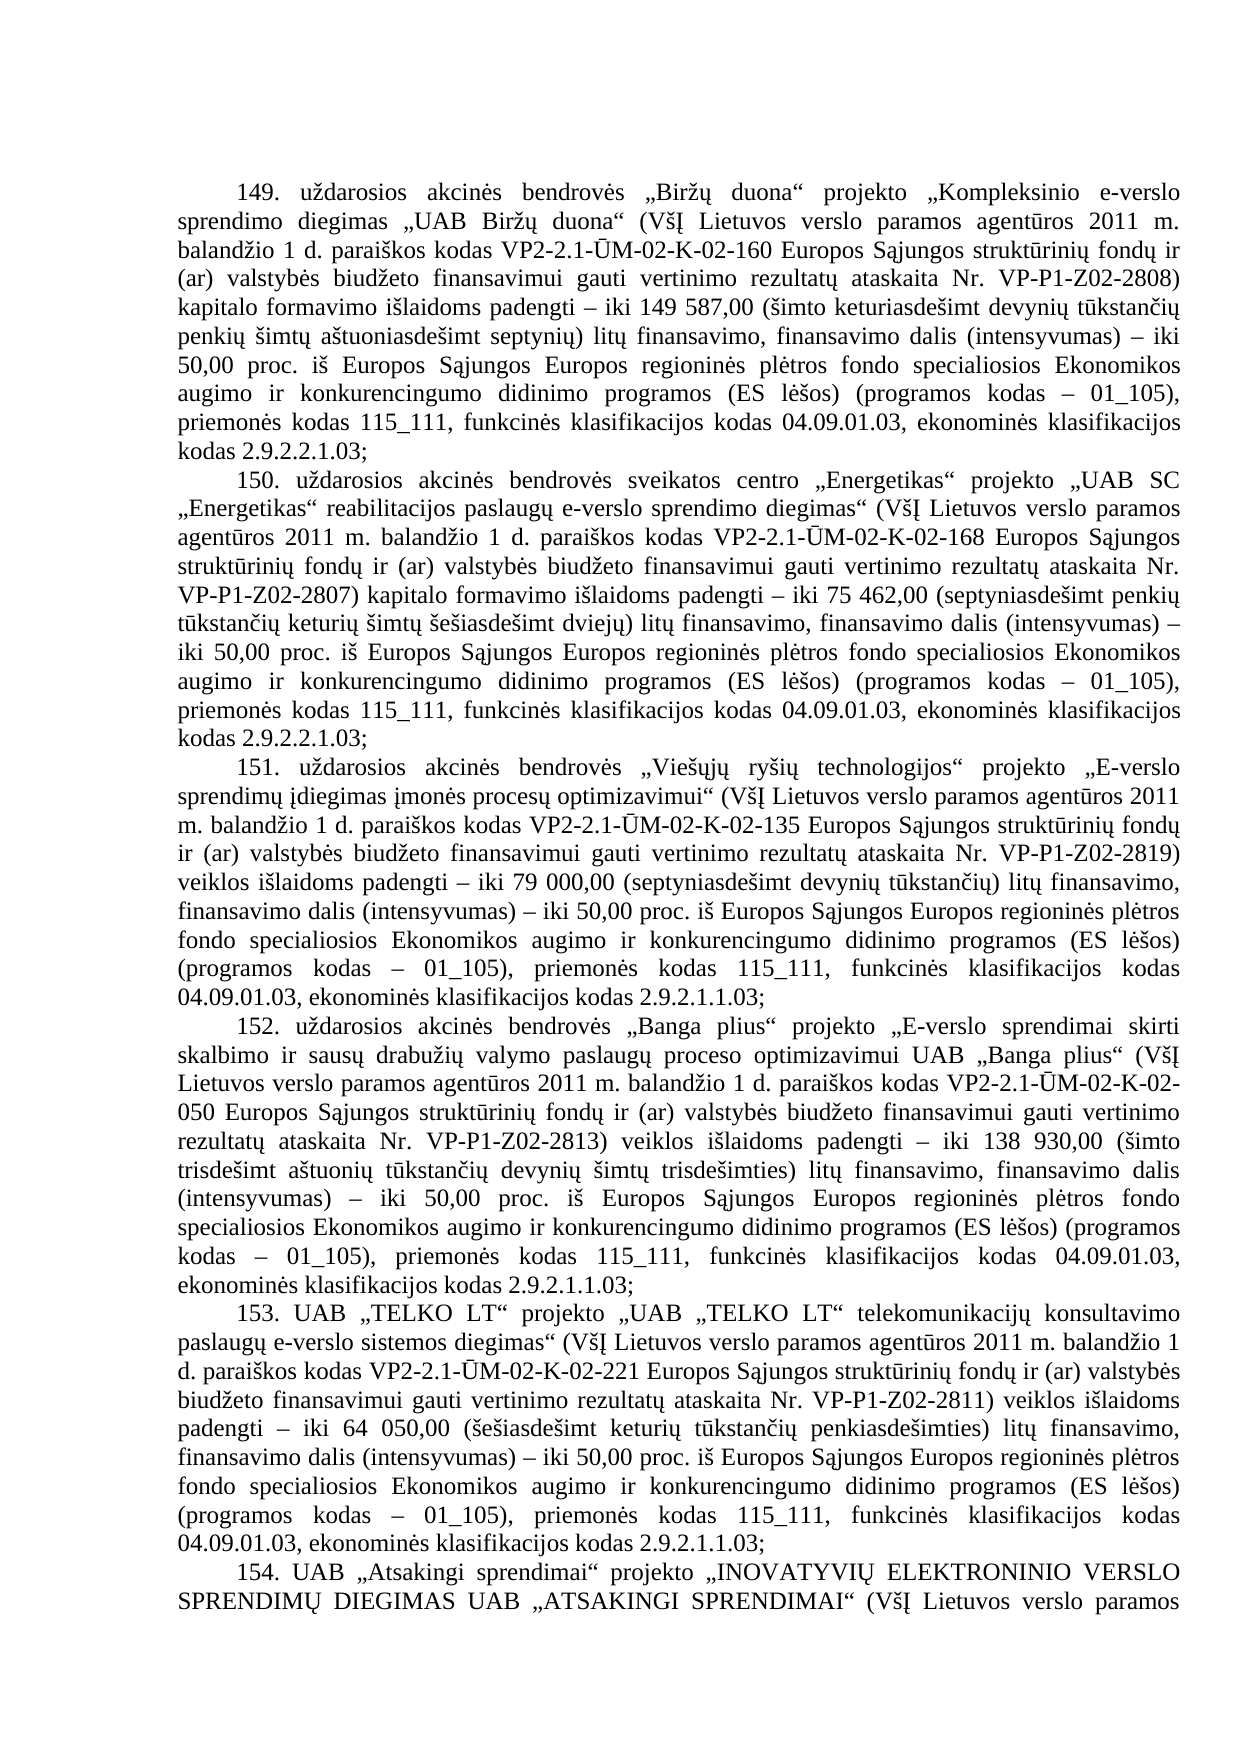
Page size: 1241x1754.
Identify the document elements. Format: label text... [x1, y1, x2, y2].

text 150. uždarosios akcinės bendrovės sveikatos centro „Energetikas“ projekto „UAB SC „Energetikas“ reabilitacijos paslaugų e-verslo sprendimo diegimas“ (VšĮ Lietuvos verslo paramos agentūros 2011 m. balandžio 1 d. paraiškos kodas VP2-2.1-ŪM-02-K-02-168 Europos Sąjungos struktūrinių fondų ir (ar) valstybės biudžeto finansavimui gauti vertinimo rezultatų ataskaita Nr. VP-P1-Z02-2807) kapitalo formavimo išlaidoms padengti – iki 75 462,00 (septyniasdešimt penkių tūkstančių keturių šimtų šešiasdešimt dviejų) litų finansavimo, finansavimo dalis (intensyvumas) – iki 50,00 proc. iš Europos Sąjungos Europos regioninės plėtros fondo specialiosios Ekonomikos augimo ir konkurencingumo didinimo programos (ES lėšos) (programos kodas – 01_105), priemonės kodas 115_111, funkcinės klasifikacijos kodas 04.09.01.03, ekonominės klasifikacijos kodas 2.9.2.2.1.03; [177, 465, 1181, 752]
text 154. UAB „Atsakingi sprendimai“ projekto „INOVATYVIŲ ELEKTRONINIO VERSLO SPRENDIMŲ DIEGIMAS UAB „ATSAKINGI SPRENDIMAI“ (VšĮ Lietuvos verslo paramos [177, 1557, 1181, 1615]
text 152. uždarosios akcinės bendrovės „Banga plius“ projekto „E-verslo sprendimai skirti skalbimo ir sausų drabužių valymo paslaugų proceso optimizavimui UAB „Banga plius“ (VšĮ Lietuvos verslo paramos agentūros 2011 m. balandžio 1 d. paraiškos kodas VP2-2.1-ŪM-02-K-02-050 Europos Sąjungos struktūrinių fondų ir (ar) valstybės biudžeto finansavimui gauti vertinimo rezultatų ataskaita Nr. VP-P1-Z02-2813) veiklos išlaidoms padengti – iki 138 930,00 (šimto trisdešimt aštuonių tūkstančių devynių šimtų trisdešimties) litų finansavimo, finansavimo dalis (intensyvumas) – iki 50,00 proc. iš Europos Sąjungos Europos regioninės plėtros fondo specialiosios Ekonomikos augimo ir konkurencingumo didinimo programos (ES lėšos) (programos kodas – 01_105), priemonės kodas 115_111, funkcinės klasifikacijos kodas 04.09.01.03, ekonominės klasifikacijos kodas 2.9.2.1.1.03; [177, 1011, 1181, 1298]
text 151. uždarosios akcinės bendrovės „Viešųjų ryšių technologijos“ projekto „E-verslo sprendimų įdiegimas įmonės procesų optimizavimui“ (VšĮ Lietuvos verslo paramos agentūros 2011 m. balandžio 1 d. paraiškos kodas VP2-2.1-ŪM-02-K-02-135 Europos Sąjungos struktūrinių fondų ir (ar) valstybės biudžeto finansavimui gauti vertinimo rezultatų ataskaita Nr. VP-P1-Z02-2819) veiklos išlaidoms padengti – iki 79 000,00 (septyniasdešimt devynių tūkstančių) litų finansavimo, finansavimo dalis (intensyvumas) – iki 50,00 proc. iš Europos Sąjungos Europos regioninės plėtros fondo specialiosios Ekonomikos augimo ir konkurencingumo didinimo programos (ES lėšos) (programos kodas – 01_105), priemonės kodas 115_111, funkcinės klasifikacijos kodas 04.09.01.03, ekonominės klasifikacijos kodas 2.9.2.1.1.03; [177, 752, 1181, 1011]
text 149. uždarosios akcinės bendrovės „Biržų duona“ projekto „Kompleksinio e-verslo sprendimo diegimas „UAB Biržų duona“ (VšĮ Lietuvos verslo paramos agentūros 2011 m. balandžio 1 d. paraiškos kodas VP2-2.1-ŪM-02-K-02-160 Europos Sąjungos struktūrinių fondų ir (ar) valstybės biudžeto finansavimui gauti vertinimo rezultatų ataskaita Nr. VP-P1-Z02-2808) kapitalo formavimo išlaidoms padengti – iki 149 587,00 (šimto keturiasdešimt devynių tūkstančių penkių šimtų aštuoniasdešimt septynių) litų finansavimo, finansavimo dalis (intensyvumas) – iki 50,00 proc. iš Europos Sąjungos Europos regioninės plėtros fondo specialiosios Ekonomikos augimo ir konkurencingumo didinimo programos (ES lėšos) (programos kodas – 01_105), priemonės kodas 115_111, funkcinės klasifikacijos kodas 04.09.01.03, ekonominės klasifikacijos kodas 2.9.2.2.1.03; [177, 177, 1181, 465]
text 153. UAB „TELKO LT“ projekto „UAB „TELKO LT“ telekomunikacijų konsultavimo paslaugų e-verslo sistemos diegimas“ (VšĮ Lietuvos verslo paramos agentūros 2011 m. balandžio 1 d. paraiškos kodas VP2-2.1-ŪM-02-K-02-221 Europos Sąjungos struktūrinių fondų ir (ar) valstybės biudžeto finansavimui gauti vertinimo rezultatų ataskaita Nr. VP-P1-Z02-2811) veiklos išlaidoms padengti – iki 64 050,00 (šešiasdešimt keturių tūkstančių penkiasdešimties) litų finansavimo, finansavimo dalis (intensyvumas) – iki 50,00 proc. iš Europos Sąjungos Europos regioninės plėtros fondo specialiosios Ekonomikos augimo ir konkurencingumo didinimo programos (ES lėšos) (programos kodas – 01_105), priemonės kodas 115_111, funkcinės klasifikacijos kodas 04.09.01.03, ekonominės klasifikacijos kodas 2.9.2.1.1.03; [177, 1298, 1181, 1557]
